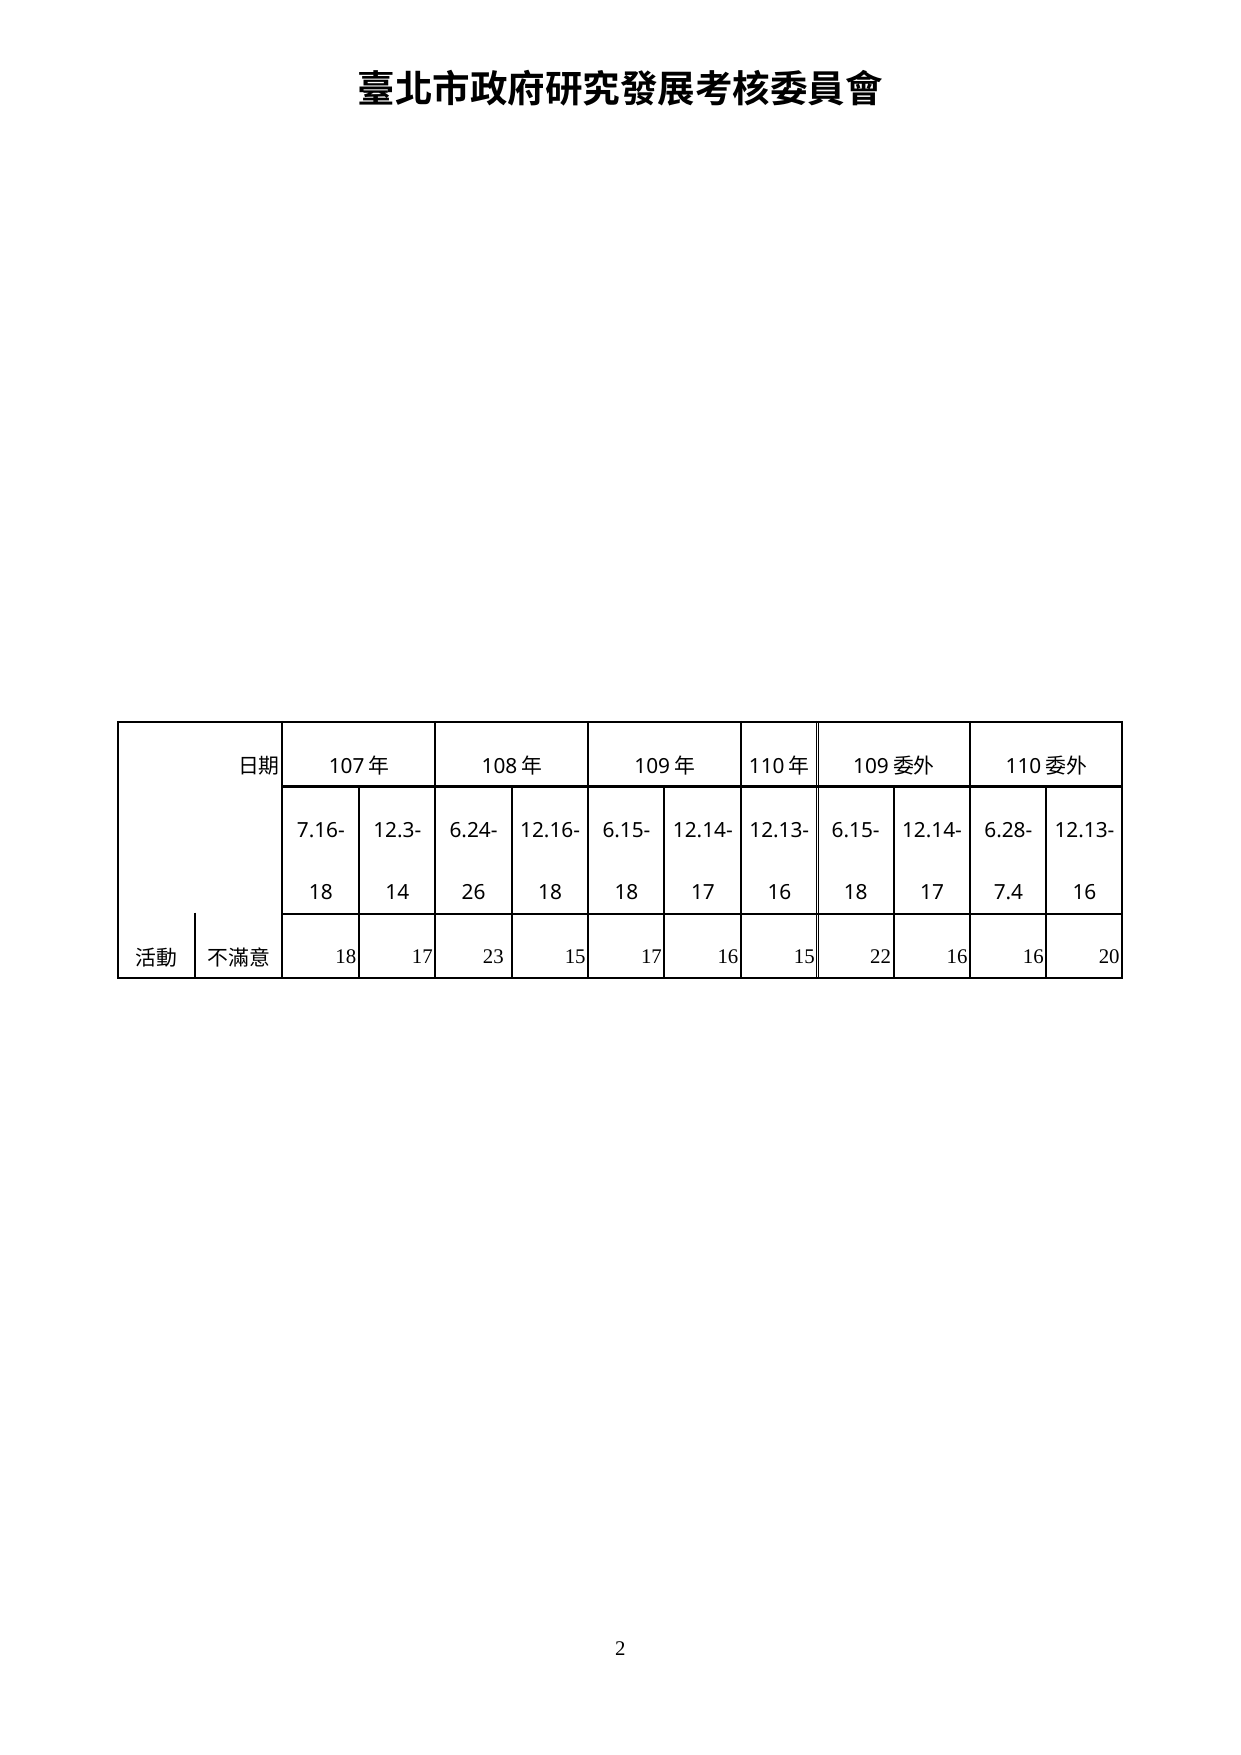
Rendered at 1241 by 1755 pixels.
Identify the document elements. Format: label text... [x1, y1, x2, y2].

table_cell 17 [589, 915, 663, 977]
table_cell 23 [436, 915, 511, 977]
table_cell 22 [819, 915, 893, 977]
table_header 日期 [119, 723, 281, 912]
table_cell 18 [283, 915, 358, 977]
table_cell 活動 [119, 913, 194, 977]
table_cell 12.13-16 [1047, 788, 1121, 912]
table_header 107年 [283, 723, 434, 785]
table_cell 7.16-18 [283, 788, 358, 912]
table_header 109年 [589, 723, 740, 785]
table_cell 20 [1047, 915, 1121, 977]
table_cell 12.14-17 [895, 788, 969, 912]
table_cell 12.16-18 [513, 788, 587, 912]
table_cell 15 [742, 915, 816, 977]
table_cell 15 [513, 915, 587, 977]
table_cell 16 [971, 915, 1045, 977]
table_cell 16 [665, 915, 740, 977]
table_cell 12.13-16 [742, 788, 816, 912]
table_header 109委外 [819, 723, 969, 785]
table_header 110委外 [971, 723, 1121, 785]
table_cell 不滿意 [196, 913, 281, 977]
table_cell 16 [895, 915, 969, 977]
table_cell 6.15-18 [589, 788, 663, 912]
table_cell 12.3-14 [360, 788, 434, 912]
table_header 110年 [742, 723, 816, 785]
table_cell 17 [360, 915, 434, 977]
table_header 108年 [436, 723, 587, 785]
table_cell 6.24-26 [436, 788, 511, 912]
table_cell 6.15-18 [819, 788, 893, 912]
table_cell 6.28-7.4 [971, 788, 1045, 912]
table_cell 12.14-17 [665, 788, 740, 912]
